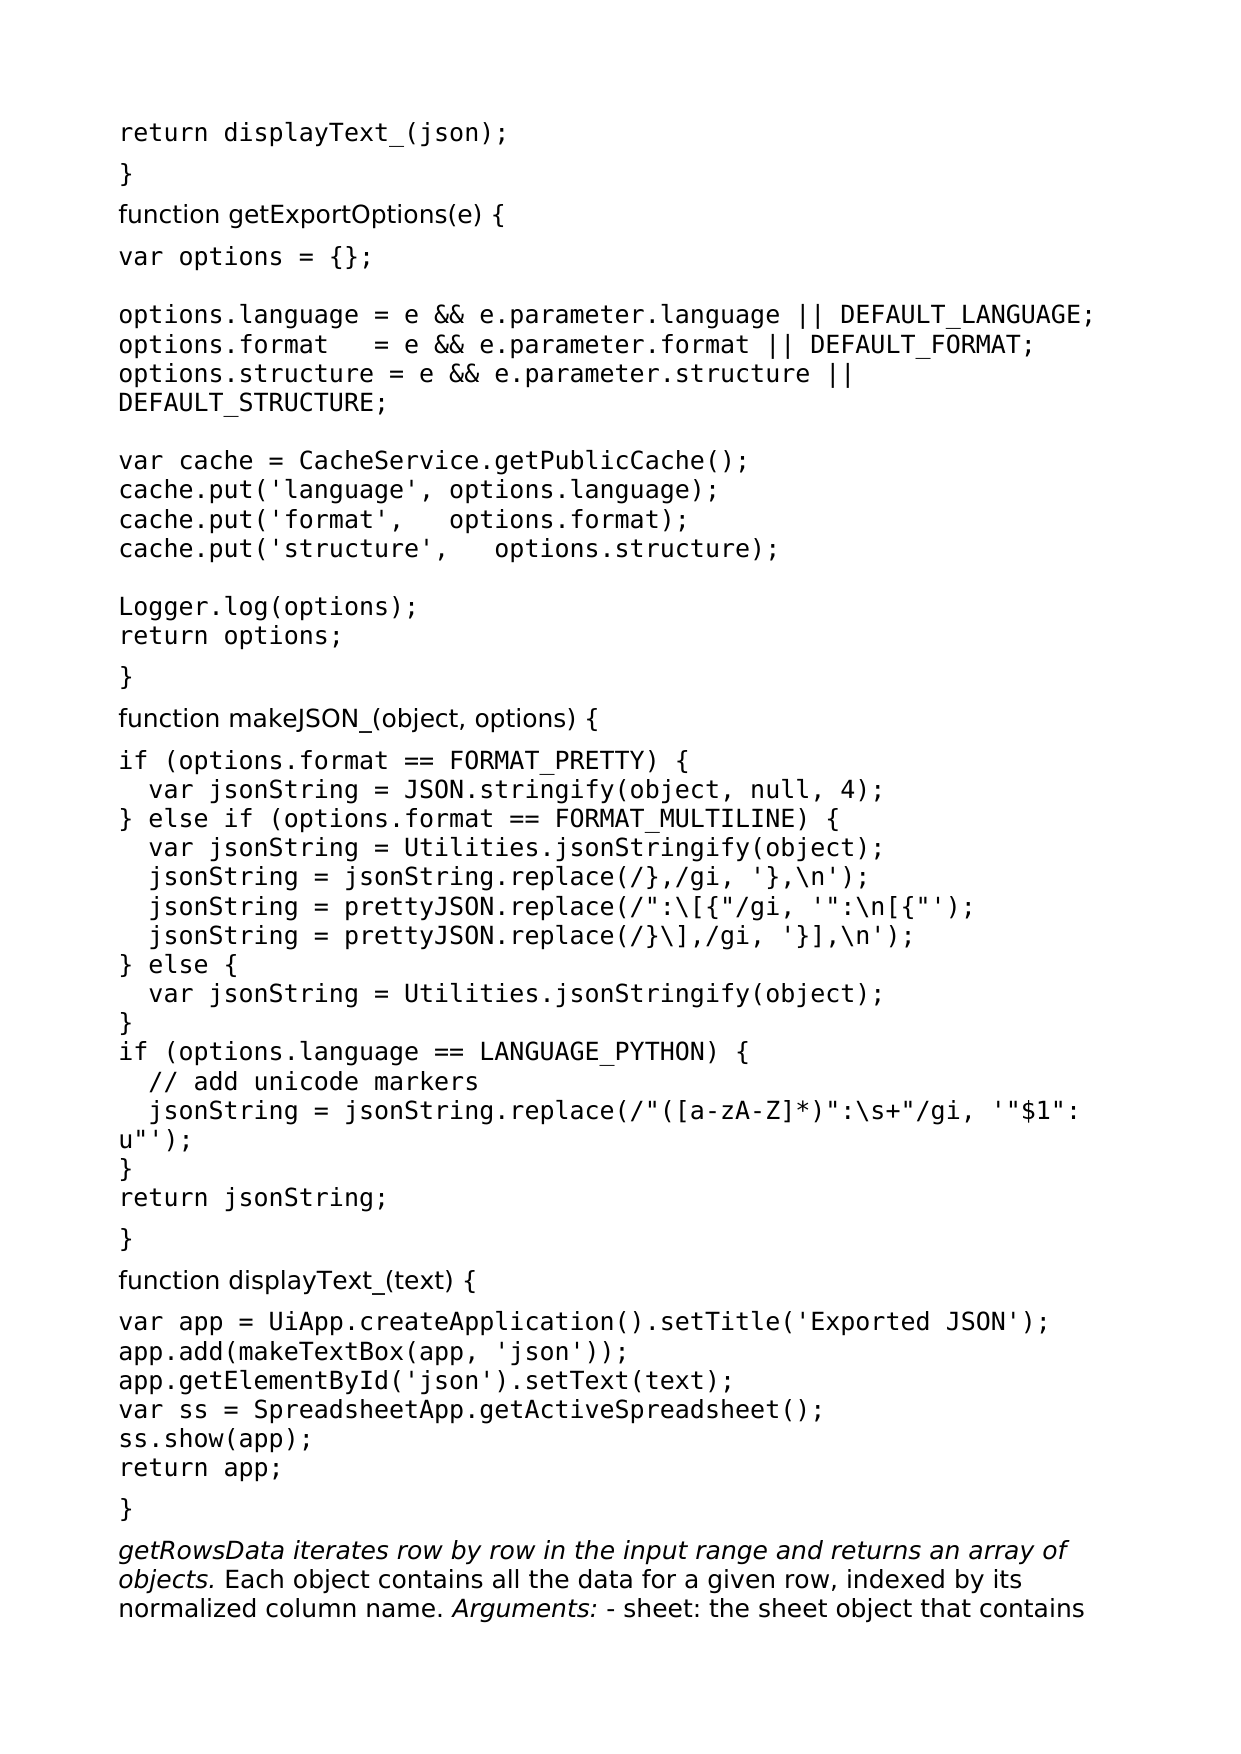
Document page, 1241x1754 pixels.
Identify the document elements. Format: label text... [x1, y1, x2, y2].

text var app = UiApp.createApplication().setTitle('Exported JSON'); app.add(makeTextBox(app, 'json')); app.getElementById('json').setText(text); var ss = SpreadsheetApp.getActiveSpreadsheet(); ss.show(app); return app; [118, 1308, 1122, 1483]
text var options = {}; options.language = e && e.parameter.language || DEFAULT_LANGUAGE; options.format = e && e.parameter.format || DEFAULT_FORMAT; options.structure = e && e.parameter.structure || DEFAULT_STRUCTURE; var cache = CacheService.getPublicCache(); cache.put('language', options.language); cache.put('format', options.format); cache.put('structure', options.structure); Logger.log(options); return options; [118, 242, 1122, 651]
text return displayText_(json); [118, 118, 1122, 147]
text function displayText_(text) { [118, 1266, 1122, 1295]
text } [118, 159, 1122, 188]
text getRowsData iterates row by row in the input range and returns an array of objects. Each object contains all the data for a given row, indexed by its normalized column name. Arguments: - sheet: the sheet object that contains [118, 1536, 1122, 1623]
text function makeJSON_(object, options) { [118, 704, 1122, 733]
text } [118, 1494, 1122, 1523]
text if (options.format == FORMAT_PRETTY) { var jsonString = JSON.stringify(object, null, 4); } else if (options.format == FORMAT_MULTILINE) { var jsonString = Utilities.jsonStringify(object); jsonString = jsonString.replace(/},/gi, '},\n'); jsonString = prettyJSON.replace(/":\[{"/gi, '":\n[{"'); jsonString = prettyJSON.replace(/}\],/gi, '}],\n'); } else { var jsonString = Utilities.jsonStringify(object); } if (options.language == LANGUAGE_PYTHON) { // add unicode markers jsonString = jsonString.replace(/"([a-zA-Z]*)":\s+"/gi, '"$1": u"'); } return jsonString; [118, 746, 1122, 1212]
text } [118, 662, 1122, 692]
text function getExportOptions(e) { [118, 201, 1122, 230]
text } [118, 1224, 1122, 1253]
